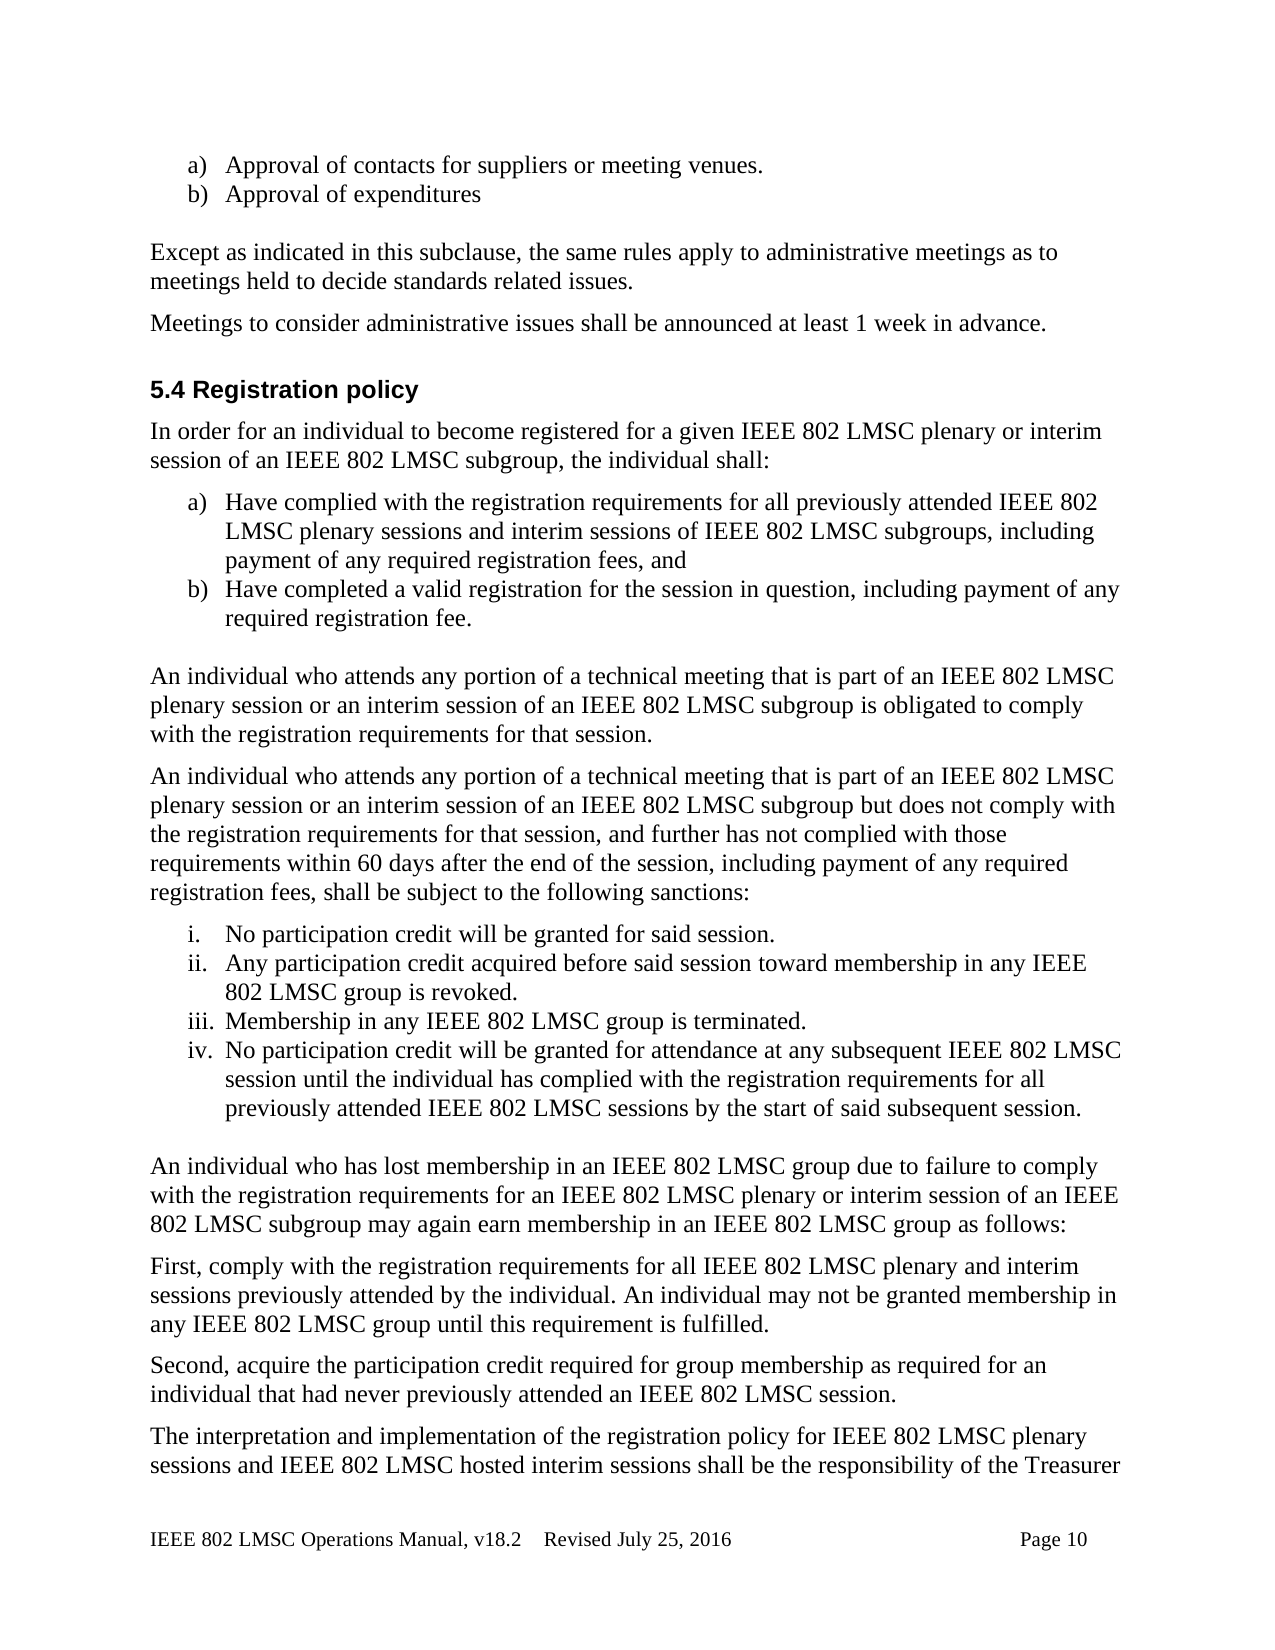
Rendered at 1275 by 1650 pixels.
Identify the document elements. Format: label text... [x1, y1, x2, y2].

list Approval of contacts for suppliers or meeting venues. [187, 150, 1125, 179]
list Have completed a valid registration for the session in question, including payment of any required registration fee. [187, 574, 1125, 661]
text Second, acquire the participation credit required for group membership as required for an individual that had never previously attended an IEEE 802 LMSC session. [150, 1350, 1125, 1408]
text Meetings to consider administrative issues shall be announced at least 1 week in advance. [150, 308, 1125, 337]
list No participation credit will be granted for said session. [187, 918, 1125, 947]
text An individual who attends any portion of a technical meeting that is part of an IEEE 802 LMSC plenary session or an interim session of an IEEE 802 LMSC subgroup is obligated to comply with the registration requirements for that session. [150, 661, 1125, 748]
text In order for an individual to become registered for a given IEEE 802 LMSC plenary or interim session of an IEEE 802 LMSC subgroup, the individual shall: [150, 416, 1125, 474]
text Except as indicated in this subclause, the same rules apply to administrative meetings as to meetings held to decide standards related issues. [150, 237, 1125, 295]
list Approval of expenditures [187, 179, 1125, 237]
subtitle Registration policy [150, 375, 1125, 404]
list No participation credit will be granted for attendance at any subsequent IEEE 802 LMSC session until the individual has complied with the registration requirements for all previously attended IEEE 802 LMSC sessions by the start of said subsequent session. [187, 1035, 1125, 1151]
text The interpretation and implementation of the registration policy for IEEE 802 LMSC plenary sessions and IEEE 802 LMSC hosted interim sessions shall be the responsibility of the Treasurer [150, 1421, 1125, 1479]
text First, comply with the registration requirements for all IEEE 802 LMSC plenary and interim sessions previously attended by the individual. An individual may not be granted membership in any IEEE 802 LMSC group until this requirement is fulfilled. [150, 1251, 1125, 1338]
list Have complied with the registration requirements for all previously attended IEEE 802 LMSC plenary sessions and interim sessions of IEEE 802 LMSC subgroups, including payment of any required registration fees, and [187, 487, 1125, 574]
list Any participation credit acquired before said session toward membership in any IEEE 802 LMSC group is revoked. [187, 947, 1125, 1006]
text An individual who attends any portion of a technical meeting that is part of an IEEE 802 LMSC plenary session or an interim session of an IEEE 802 LMSC subgroup but does not comply with the registration requirements for that session, and further has not complied with those requirements within 60 days after the end of the session, including payment of any required registration fees, shall be subject to the following sanctions: [150, 761, 1125, 906]
list Membership in any IEEE 802 LMSC group is terminated. [187, 1006, 1125, 1035]
text An individual who has lost membership in an IEEE 802 LMSC group due to failure to comply with the registration requirements for an IEEE 802 LMSC plenary or interim session of an IEEE 802 LMSC subgroup may again earn membership in an IEEE 802 LMSC group as follows: [150, 1151, 1125, 1238]
